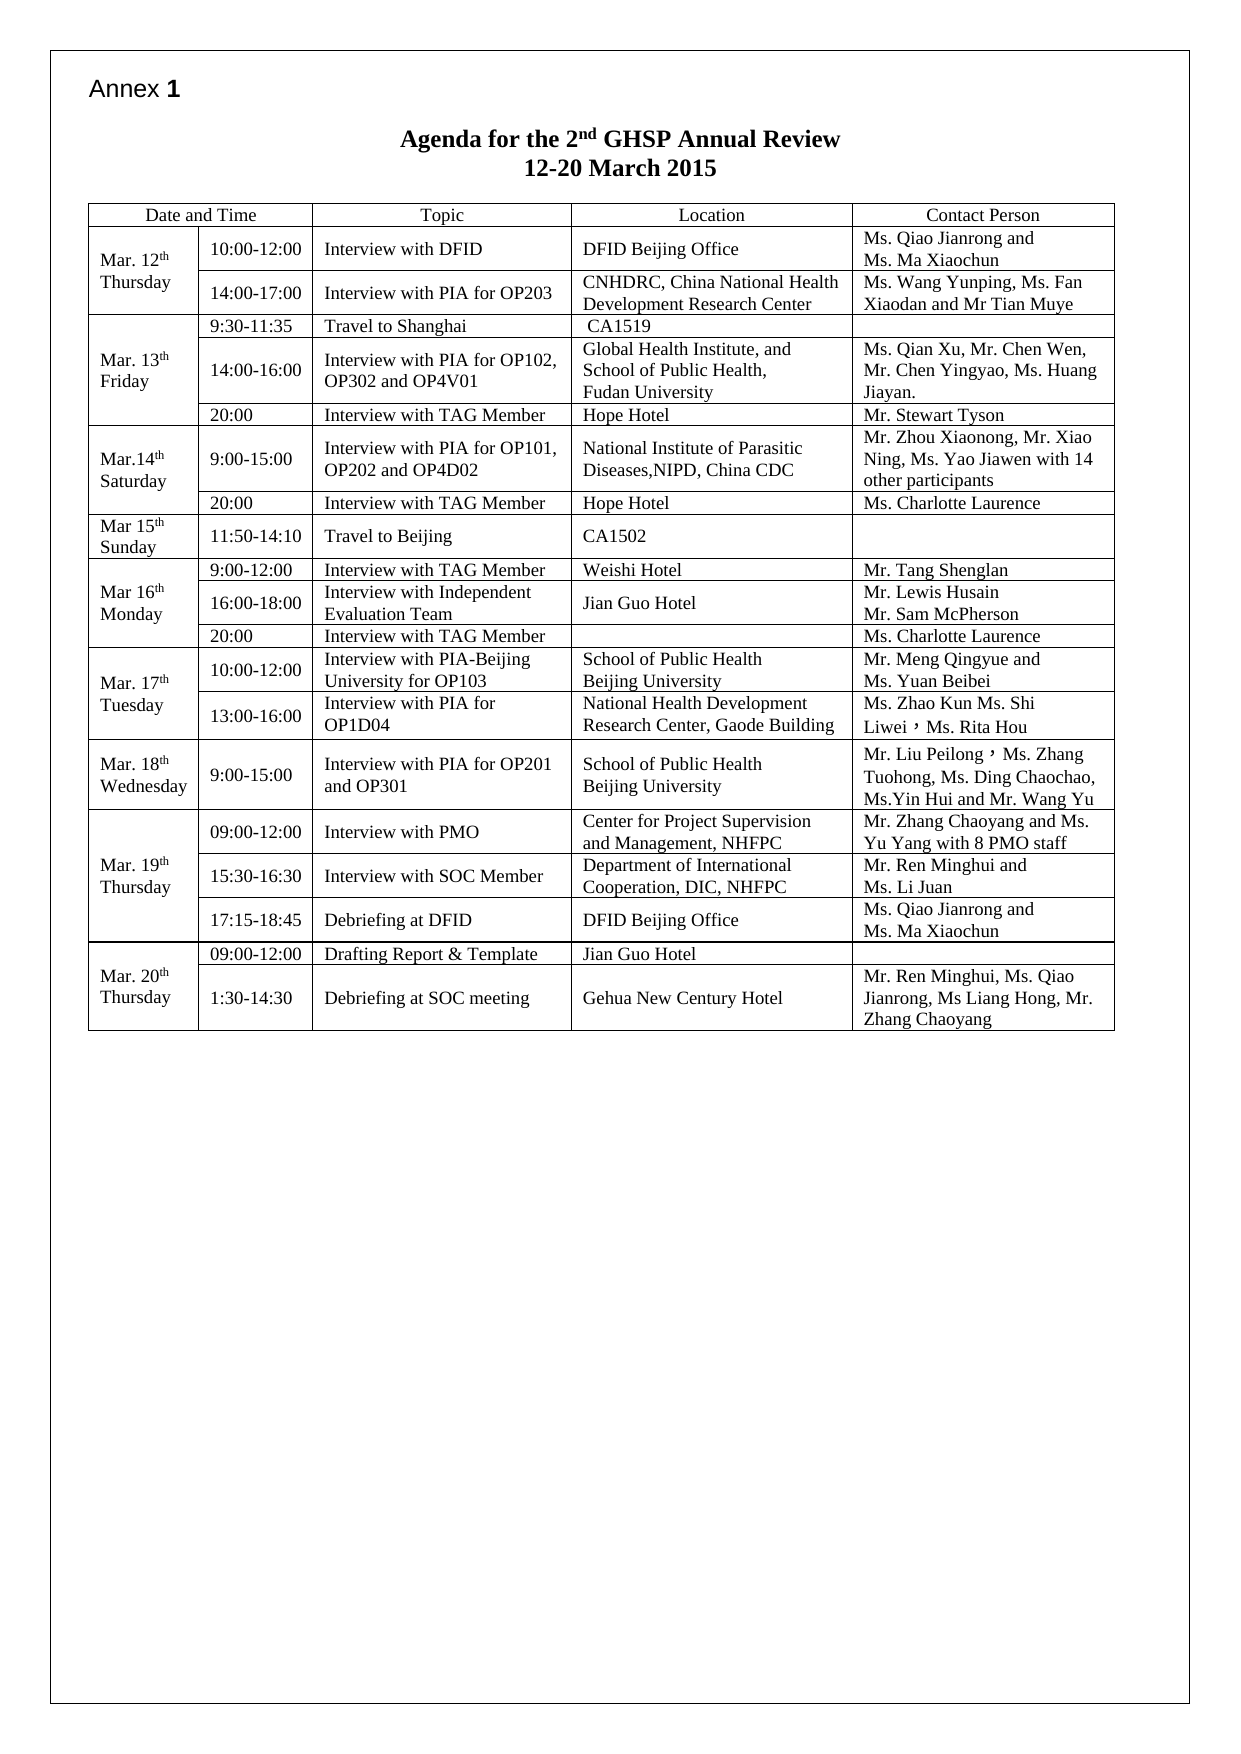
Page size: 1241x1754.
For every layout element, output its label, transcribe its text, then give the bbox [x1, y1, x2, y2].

table_cell Interview with PIA for OP203 [313, 271, 571, 314]
table_cell Mr. Tang Shenglan [853, 559, 1114, 580]
table_cell Interview with SOC Member [313, 854, 571, 897]
table_cell CA1502 [572, 515, 852, 558]
table_cell Mr. Ren Minghui and Ms. Li Juan [853, 854, 1114, 897]
table_cell Global Health Institute, and School of Public Health, Fudan University [572, 338, 852, 402]
table_cell Ms. Wang Yunping, Ms. Fan Xiaodan and Mr Tian Muye [853, 271, 1114, 314]
table_cell 9:00-15:00 [199, 426, 312, 491]
text Agenda for the 2nd GHSP Annual Review [89, 124, 1152, 153]
table_cell Interview with Independent Evaluation Team [313, 581, 571, 624]
table_cell DFID Beijing Office [572, 898, 852, 941]
table_cell Ms. Zhao Kun Ms. Shi Liwei，Ms. Rita Hou [853, 692, 1114, 739]
table_cell Mr. Liu Peilong，Ms. Zhang Tuohong, Ms. Ding Chaochao, Ms.Yin Hui and Mr. Wang Yu [853, 740, 1114, 809]
table_cell Mar. 20th Thursday [89, 943, 198, 1030]
table_cell 10:00-12:00 [199, 648, 312, 691]
table_cell Mr. Ren Minghui, Ms. Qiao Jianrong, Ms Liang Hong, Mr. Zhang Chaoyang [853, 965, 1114, 1030]
table_cell Interview with PIA for OP101, OP202 and OP4D02 [313, 426, 571, 491]
table_header Topic [313, 204, 571, 226]
table_cell 17:15-18:45 [199, 898, 312, 941]
table_cell National Institute of Parasitic Diseases,NIPD, China CDC [572, 426, 852, 491]
table_cell Interview with PIA for OP102, OP302 and OP4V01 [313, 338, 571, 402]
table_cell 16:00-18:00 [199, 581, 312, 624]
table_cell Department of International Cooperation, DIC, NHFPC [572, 854, 852, 897]
text 12-20 March 2015 [89, 153, 1152, 182]
table_cell Mar. 18th Wednesday [89, 740, 198, 809]
table_cell 9:00-15:00 [199, 740, 312, 809]
table_cell CNHDRC, China National Health Development Research Center [572, 271, 852, 314]
table_cell Weishi Hotel [572, 559, 852, 580]
table_header Date and Time [89, 204, 312, 226]
table_cell Travel to Shanghai [313, 315, 571, 337]
table_cell School of Public Health Beijing University [572, 740, 852, 809]
table_cell Mr. Zhang Chaoyang and Ms. Yu Yang with 8 PMO staff [853, 810, 1114, 853]
table_header Contact Person [853, 204, 1114, 226]
table_cell Mr. Meng Qingyue and Ms. Yuan Beibei [853, 648, 1114, 691]
table_cell Ms. Charlotte Laurence [853, 492, 1114, 513]
table_cell [853, 515, 1114, 558]
table_cell Mr. Zhou Xiaonong, Mr. Xiao Ning, Ms. Yao Jiawen with 14 other participants [853, 426, 1114, 491]
table_cell Mar.14th Saturday [89, 426, 198, 513]
table_cell Interview with PMO [313, 810, 571, 853]
table_cell [853, 943, 1114, 964]
table_cell 1:30-14:30 [199, 965, 312, 1030]
table_cell 10:00-12:00 [199, 227, 312, 270]
table_cell National Health Development Research Center, Gaode Building [572, 692, 852, 739]
table_cell CA1519 [572, 315, 852, 337]
table_cell Mar. 17th Tuesday [89, 648, 198, 739]
table_cell Ms. Qiao Jianrong and Ms. Ma Xiaochun [853, 898, 1114, 941]
table_cell Mar. 13th Friday [89, 315, 198, 425]
table_cell Interview with TAG Member [313, 404, 571, 425]
table_cell Interview with PIA-Beijing University for OP103 [313, 648, 571, 691]
table_cell Interview with DFID [313, 227, 571, 270]
table_cell Travel to Beijing [313, 515, 571, 558]
table_cell 14:00-17:00 [199, 271, 312, 314]
table_cell Jian Guo Hotel [572, 581, 852, 624]
table_cell [853, 315, 1114, 337]
table_cell Gehua New Century Hotel [572, 965, 852, 1030]
table_cell Debriefing at DFID [313, 898, 571, 941]
table_cell Interview with TAG Member [313, 625, 571, 647]
table_cell Hope Hotel [572, 492, 852, 513]
table_cell 20:00 [199, 492, 312, 513]
table_cell Mar. 19th Thursday [89, 810, 198, 941]
table_cell 9:30-11:35 [199, 315, 312, 337]
table_cell Mar 15th Sunday [89, 515, 198, 558]
text Annex 1 [89, 74, 1152, 103]
table_cell Drafting Report & Template [313, 943, 571, 964]
table_cell Hope Hotel [572, 404, 852, 425]
table_cell Debriefing at SOC meeting [313, 965, 571, 1030]
table_cell 09:00-12:00 [199, 943, 312, 964]
table_cell [572, 625, 852, 647]
table_cell Mr. Stewart Tyson [853, 404, 1114, 425]
table_cell 20:00 [199, 404, 312, 425]
table_cell Ms. Qian Xu, Mr. Chen Wen, Mr. Chen Yingyao, Ms. Huang Jiayan. [853, 338, 1114, 402]
table_cell Mr. Lewis Husain Mr. Sam McPherson [853, 581, 1114, 624]
table_cell 9:00-12:00 [199, 559, 312, 580]
table_cell Ms. Qiao Jianrong and Ms. Ma Xiaochun [853, 227, 1114, 270]
table_cell Interview with PIA for OP201 and OP301 [313, 740, 571, 809]
table_cell Interview with PIA for OP1D04 [313, 692, 571, 739]
table_cell 11:50-14:10 [199, 515, 312, 558]
table_cell 14:00-16:00 [199, 338, 312, 402]
table_cell 09:00-12:00 [199, 810, 312, 853]
table_header Location [572, 204, 852, 226]
table_cell School of Public Health Beijing University [572, 648, 852, 691]
table_cell Mar. 12th Thursday [89, 227, 198, 314]
table_cell DFID Beijing Office [572, 227, 852, 270]
table_cell Jian Guo Hotel [572, 943, 852, 964]
table_cell 13:00-16:00 [199, 692, 312, 739]
table_cell Ms. Charlotte Laurence [853, 625, 1114, 647]
table_cell Mar 16th Monday [89, 559, 198, 647]
table_cell Interview with TAG Member [313, 559, 571, 580]
table_cell 20:00 [199, 625, 312, 647]
table_cell Center for Project Supervision and Management, NHFPC [572, 810, 852, 853]
table_cell Interview with TAG Member [313, 492, 571, 513]
table_cell 15:30-16:30 [199, 854, 312, 897]
